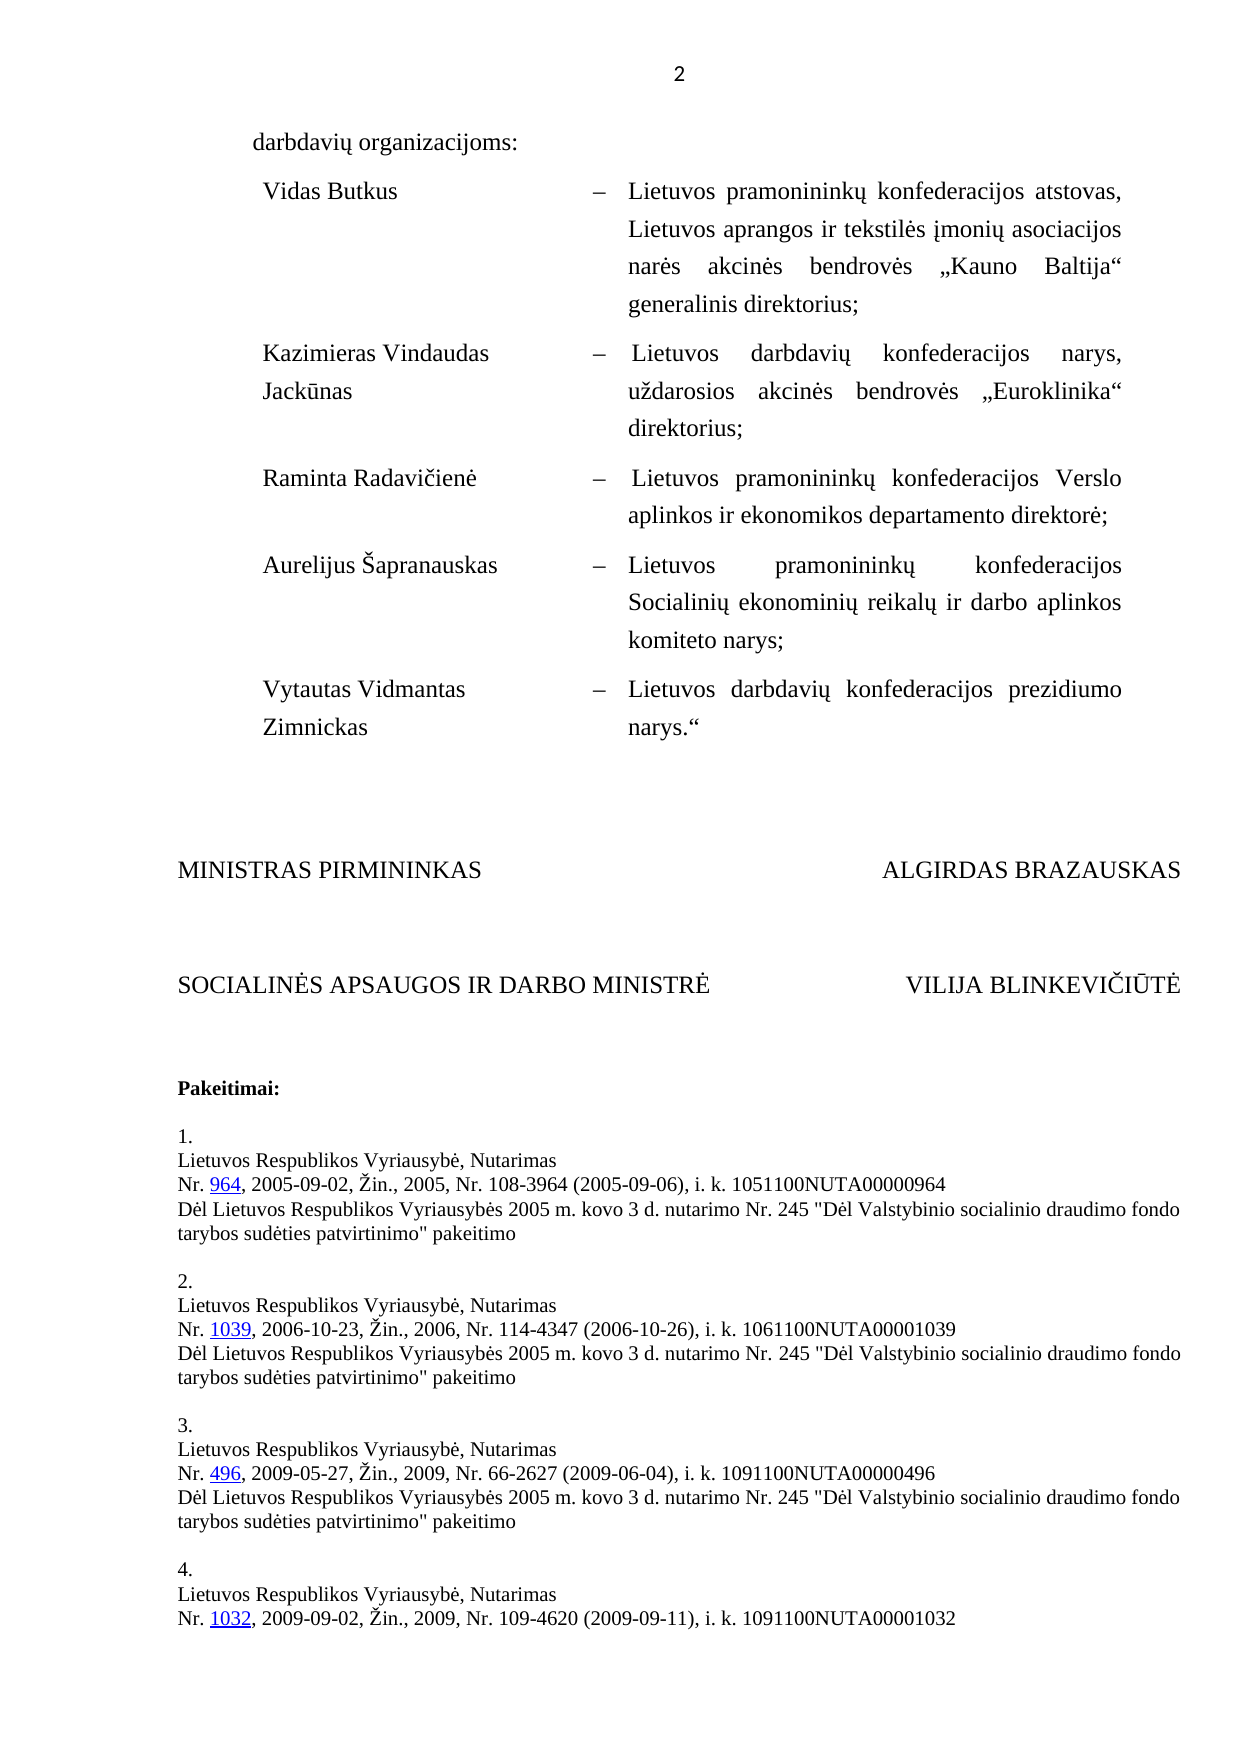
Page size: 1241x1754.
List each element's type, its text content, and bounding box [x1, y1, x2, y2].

table_cell Lietuvos darbdavių konfederacijos prezidiumo narys.“ [617, 654, 1133, 741]
text Dėl Lietuvos Respublikos Vyriausybės 2005 m. kovo 3 d. nutarimo Nr. 245 "Dėl Valstybinio socialinio draudimo fondo tarybos sudėties patvirtinimo" pakeitimo [177, 1341, 1181, 1389]
table_cell Aurelijus Šapranauskas [262, 529, 582, 653]
text 4. [177, 1557, 1181, 1581]
text 3. [177, 1413, 1181, 1437]
text SOCIALINĖS APSAUGOS IR DARBO MINISTRĖ VILIJA BLINKEVIČIŪTĖ [177, 971, 1181, 999]
table_cell Vytautas Vidmantas Zimnickas [262, 654, 582, 741]
text Lietuvos Respublikos Vyriausybė, Nutarimas [177, 1293, 1181, 1317]
text Lietuvos Respublikos Vyriausybė, Nutarimas [177, 1581, 1181, 1606]
text Dėl Lietuvos Respublikos Vyriausybės 2005 m. kovo 3 d. nutarimo Nr. 245 "Dėl Valstybinio socialinio draudimo fondo tarybos sudėties patvirtinimo" pakeitimo [177, 1485, 1181, 1533]
text Nr. 1032, 2009-09-02, Žin., 2009, Nr. 109-4620 (2009-09-11), i. k. 1091100NUTA00001032 [177, 1606, 1181, 1629]
table_cell Kazimieras Vindaudas Jackūnas [262, 318, 582, 442]
table_header Vidas Butkus [262, 156, 582, 318]
table_cell – [582, 318, 617, 442]
text Pakeitimai: [177, 1076, 1181, 1100]
table_cell – [582, 654, 617, 741]
text MINISTRAS PIRMININKAS ALGIRDAS BRAZAUSKAS [177, 856, 1181, 884]
text Lietuvos Respublikos Vyriausybė, Nutarimas [177, 1437, 1181, 1461]
text Dėl Lietuvos Respublikos Vyriausybės 2005 m. kovo 3 d. nutarimo Nr. 245 "Dėl Valstybinio socialinio draudimo fondo tarybos sudėties patvirtinimo" pakeitimo [177, 1196, 1181, 1244]
table_cell – [582, 442, 617, 529]
text Nr. 496, 2009-05-27, Žin., 2009, Nr. 66-2627 (2009-06-04), i. k. 1091100NUTA00000496 [177, 1461, 1181, 1485]
text Lietuvos Respublikos Vyriausybė, Nutarimas [177, 1148, 1181, 1172]
text 1. [177, 1124, 1181, 1148]
text darbdavių organizacijoms: [177, 118, 1181, 156]
table_header Lietuvos pramonininkų konfederacijos atstovas, Lietuvos aprangos ir tekstilės įmonių asociacijos narės akcinės bendrovės „Kauno Baltija“ generalinis direktorius; [617, 156, 1133, 318]
text Nr. 964, 2005-09-02, Žin., 2005, Nr. 108-3964 (2005-09-06), i. k. 1051100NUTA00000964 [177, 1172, 1181, 1196]
text Nr. 1039, 2006-10-23, Žin., 2006, Nr. 114-4347 (2006-10-26), i. k. 1061100NUTA00001039 [177, 1317, 1181, 1341]
table_cell Lietuvos darbdavių konfederacijos narys, uždarosios akcinės bendrovės „Euroklinika“ direktorius; [617, 318, 1133, 442]
table_cell – [582, 529, 617, 653]
table_cell Raminta Radavičienė [262, 442, 582, 529]
text 2. [177, 1269, 1181, 1293]
table_cell Lietuvos pramonininkų konfederacijos Verslo aplinkos ir ekonomikos departamento direktorė; [617, 442, 1133, 529]
table_cell Lietuvos pramonininkų konfederacijos Socialinių ekonominių reikalų ir darbo aplinkos komiteto narys; [617, 529, 1133, 653]
table_header – [582, 156, 617, 318]
